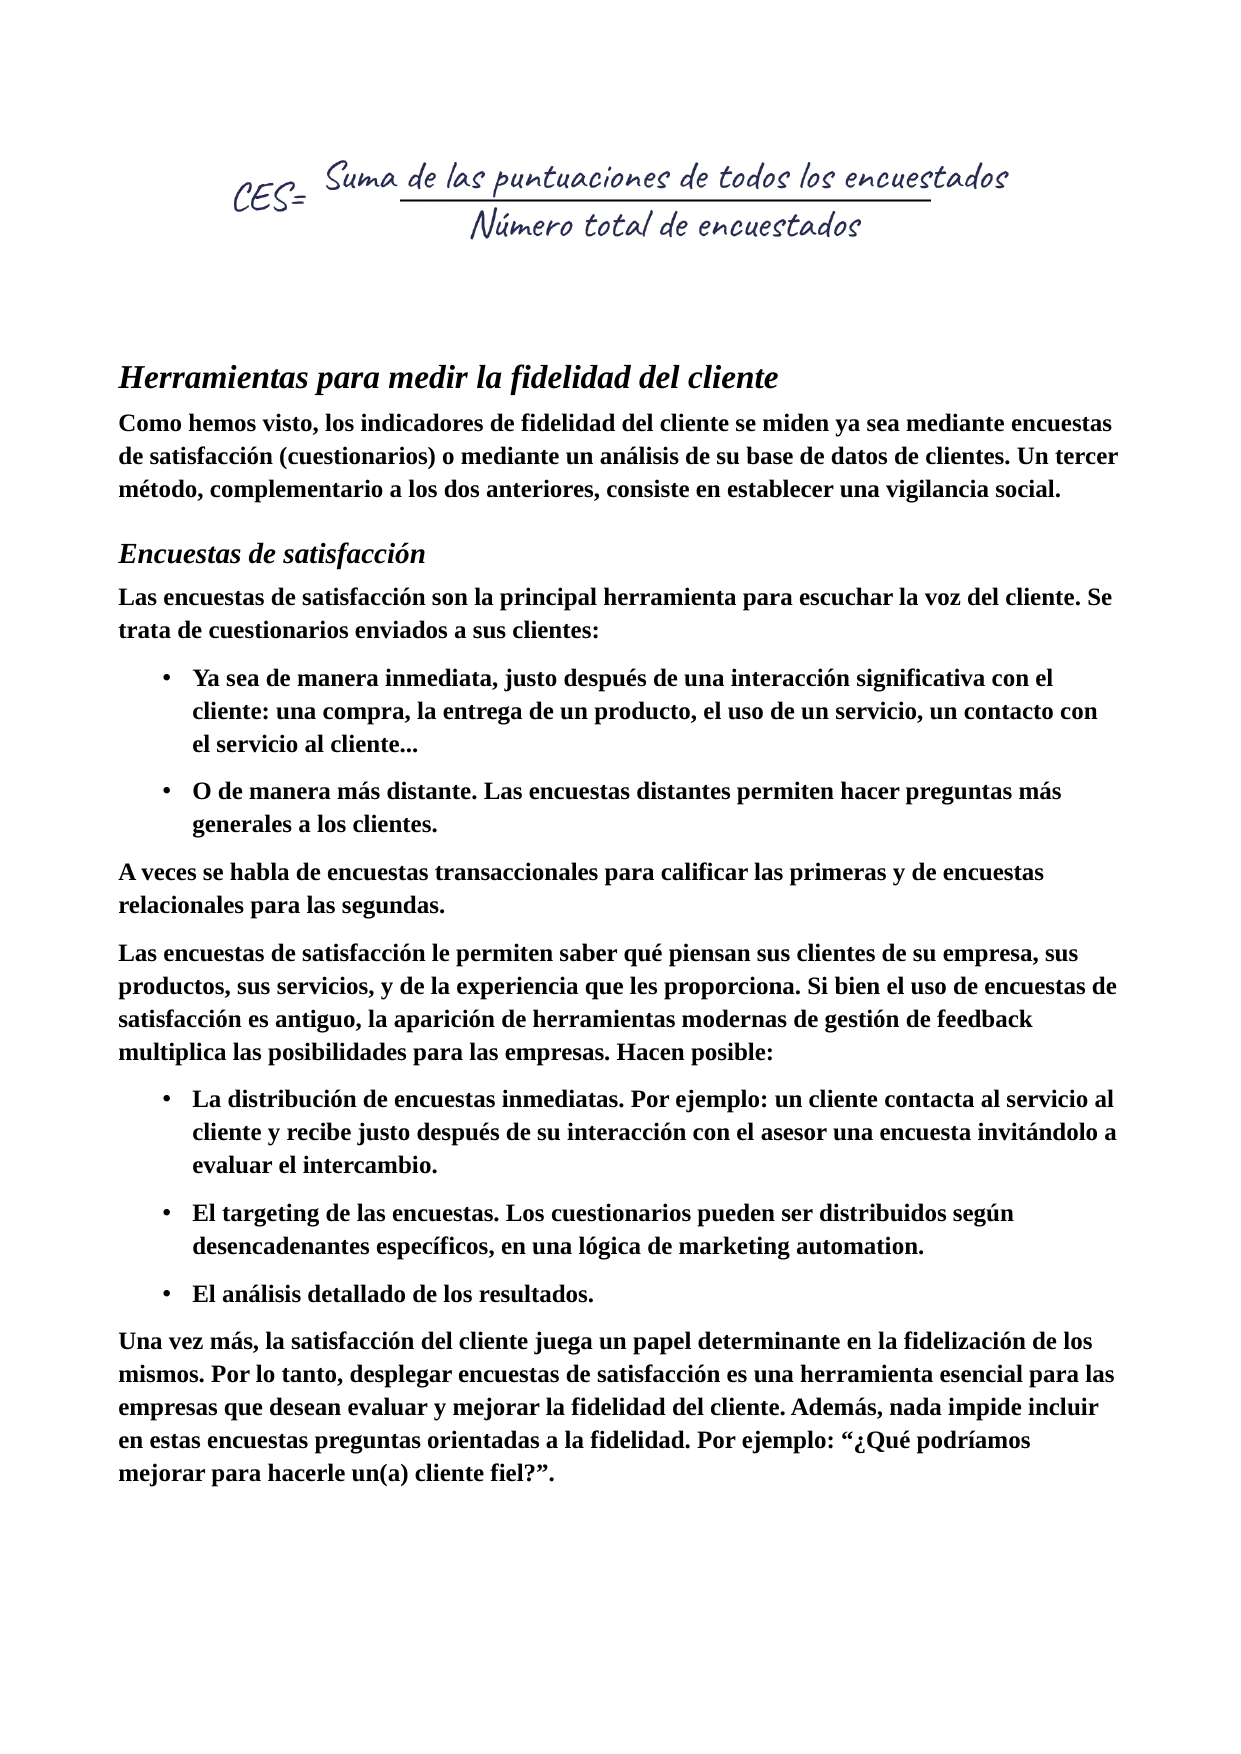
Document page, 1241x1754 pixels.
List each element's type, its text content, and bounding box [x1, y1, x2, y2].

text Una vez más, la satisfacción del cliente juega un papel determinante en la fidelización de los mismos. Por lo tanto, desplegar encuestas de satisfacción es una herramienta esencial para las empresas que desean evaluar y mejorar la fidelidad del cliente. Además, nada impide incluir en estas encuestas preguntas orientadas a la fidelidad. Por ejemplo: “¿Qué podríamos mejorar para hacerle un(a) cliente fiel?”. [118, 1326, 1122, 1487]
subtitle Encuestas de satisfacción [118, 536, 1122, 570]
picture [118, 120, 1123, 285]
list Ya sea de manera inmediata, justo después de una interacción significativa con el cliente: una compra, la entrega de un producto, el uso de un servicio, un contacto con el servicio al cliente... [162, 663, 1122, 758]
list El análisis detallado de los resultados. [162, 1279, 1122, 1307]
text Las encuestas de satisfacción son la principal herramienta para escuchar la voz del cliente. Se trata de cuestionarios enviados a sus clientes: [118, 582, 1122, 644]
subtitle Herramientas para medir la fidelidad del cliente [118, 357, 1122, 395]
text A veces se habla de encuestas transaccionales para calificar las primeras y de encuestas relacionales para las segundas. [118, 857, 1122, 919]
list O de manera más distante. Las encuestas distantes permiten hacer preguntas más generales a los clientes. [162, 776, 1122, 838]
list El targeting de las encuestas. Los cuestionarios pueden ser distribuidos según desencadenantes específicos, en una lógica de marketing automation. [162, 1198, 1122, 1260]
list La distribución de encuestas inmediatas. Por ejemplo: un cliente contacta al servicio al cliente y recibe justo después de su interacción con el asesor una encuesta invitándolo a evaluar el intercambio. [162, 1084, 1122, 1179]
text Las encuestas de satisfacción le permiten saber qué piensan sus clientes de su empresa, sus productos, sus servicios, y de la experiencia que les proporciona. Si bien el uso de encuestas de satisfacción es antiguo, la aparición de herramientas modernas de gestión de feedback multiplica las posibilidades para las empresas. Hacen posible: [118, 938, 1122, 1066]
text Como hemos visto, los indicadores de fidelidad del cliente se miden ya sea mediante encuestas de satisfacción (cuestionarios) o mediante un análisis de su base de datos de clientes. Un tercer método, complementario a los dos anteriores, consiste en establecer una vigilancia social. [118, 408, 1122, 503]
